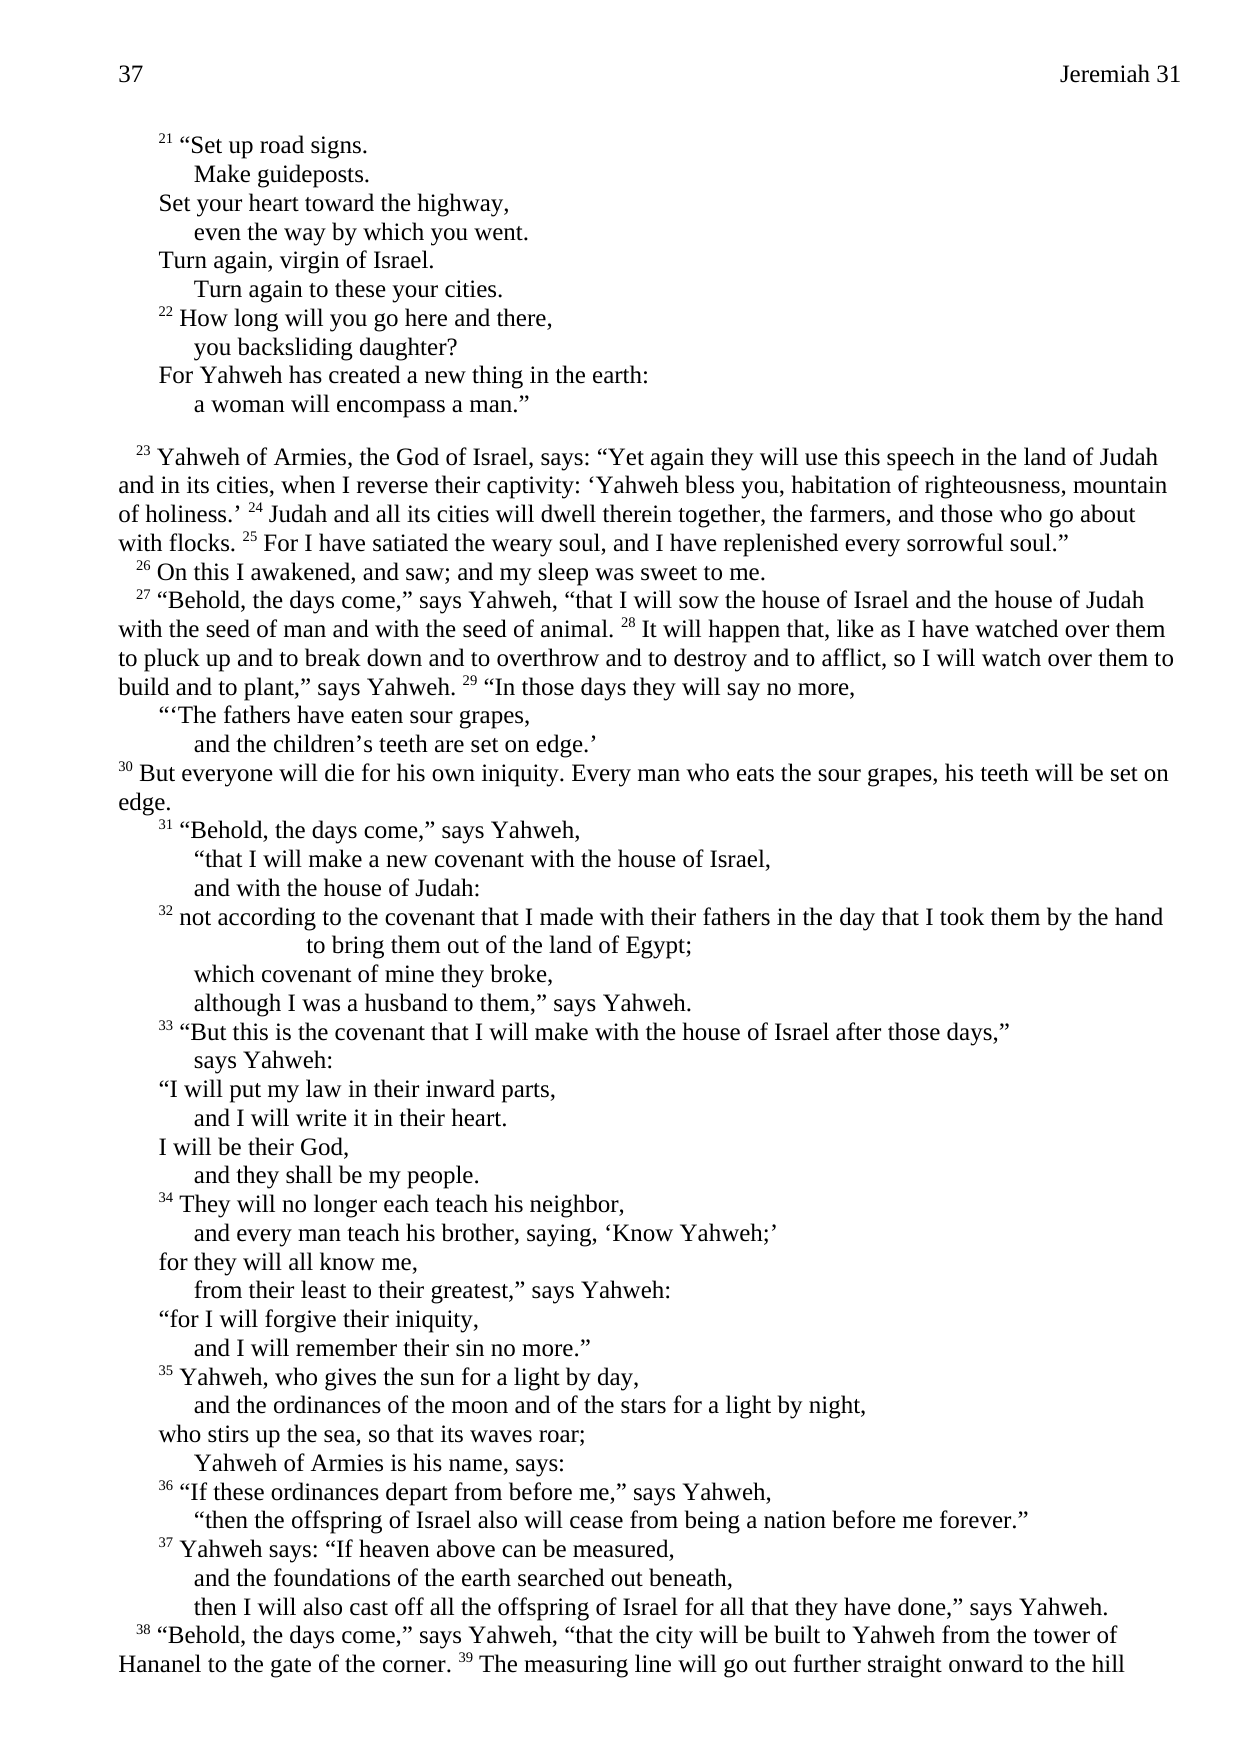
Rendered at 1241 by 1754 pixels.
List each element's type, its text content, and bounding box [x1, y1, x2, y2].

text I will be their God, [158, 1132, 1181, 1161]
text and they shall be my people. [194, 1161, 1181, 1189]
text “that I will make a new covenant with the house of Israel, [194, 844, 1181, 873]
text and I will write it in their heart. [194, 1103, 1181, 1132]
text Set your heart toward the highway, [158, 188, 1181, 217]
text for they will all know me, [158, 1247, 1181, 1276]
text 32 not according to the covenant that I made with their fathers in the day that I took them by the hand to bring them out of the land of Egypt; [158, 902, 1181, 959]
text 27 “Behold, the days come,” says Yahweh, “that I will sow the house of Israel and the house of Judah with the seed of man and with the seed of animal. 28 It will happen that, like as I have watched over them to pluck up and to break down and to overthrow and to destroy and to afflict, so I will watch over them to build and to plant,” says Yahweh. 29 “In those days they will say no more, [118, 586, 1181, 701]
text “I will put my law in their inward parts, [158, 1074, 1181, 1103]
text 23 Yahweh of Armies, the God of Israel, says: “Yet again they will use this speech in the land of Judah and in its cities, when I reverse their captivity: ‘Yahweh bless you, habitation of righteousness, mountain of holiness.’ 24 Judah and all its cities will dwell therein together, the farmers, and those who go about with flocks. 25 For I have satiated the weary soul, and I have replenished every sorrowful soul.” [118, 442, 1181, 557]
text a woman will encompass a man.” [194, 389, 1181, 418]
text 26 On this I awakened, and saw; and my sleep was sweet to me. [118, 557, 1181, 586]
text and I will remember their sin no more.” [194, 1333, 1181, 1362]
text For Yahweh has created a new thing in the earth: [158, 360, 1181, 389]
text and the ordinances of the moon and of the stars for a light by night, [194, 1391, 1181, 1419]
text 37 Yahweh says: “If heaven above can be measured, [158, 1534, 1181, 1563]
text 34 They will no longer each teach his neighbor, [158, 1189, 1181, 1218]
text although I was a husband to them,” says Yahweh. [194, 988, 1181, 1017]
text Yahweh of Armies is his name, says: [194, 1448, 1181, 1477]
text Turn again, virgin of Israel. [158, 245, 1181, 274]
text 38 “Behold, the days come,” says Yahweh, “that the city will be built to Yahweh from the tower of Hananel to the gate of the corner. 39 The measuring line will go out further straight onward to the hill [118, 1621, 1181, 1678]
text 21 “Set up road signs. [158, 130, 1181, 159]
text which covenant of mine they broke, [194, 959, 1181, 988]
text even the way by which you went. [194, 217, 1181, 245]
text “then the offspring of Israel also will cease from being a nation before me forever.” [194, 1506, 1181, 1534]
text 35 Yahweh, who gives the sun for a light by day, [158, 1362, 1181, 1391]
text 31 “Behold, the days come,” says Yahweh, [158, 816, 1181, 844]
text Turn again to these your cities. [194, 274, 1181, 303]
text 22 How long will you go here and there, [158, 303, 1181, 332]
text and with the house of Judah: [194, 873, 1181, 902]
text “for I will forgive their iniquity, [158, 1304, 1181, 1333]
text who stirs up the sea, so that its waves roar; [158, 1419, 1181, 1448]
text then I will also cast off all the offspring of Israel for all that they have done,” says Yahweh. [194, 1592, 1181, 1621]
text and the children’s teeth are set on edge.’ [194, 729, 1181, 758]
text says Yahweh: [194, 1046, 1181, 1074]
text 36 “If these ordinances depart from before me,” says Yahweh, [158, 1477, 1181, 1506]
text Make guideposts. [194, 159, 1181, 188]
text and the foundations of the earth searched out beneath, [194, 1563, 1181, 1592]
text and every man teach his brother, saying, ‘Know Yahweh;’ [194, 1218, 1181, 1247]
text 33 “But this is the covenant that I will make with the house of Israel after those days,” [158, 1017, 1181, 1046]
text from their least to their greatest,” says Yahweh: [194, 1276, 1181, 1304]
text “‘The fathers have eaten sour grapes, [158, 701, 1181, 729]
text you backsliding daughter? [194, 332, 1181, 360]
text 30 But everyone will die for his own iniquity. Every man who eats the sour grapes, his teeth will be set on edge. [118, 758, 1181, 816]
